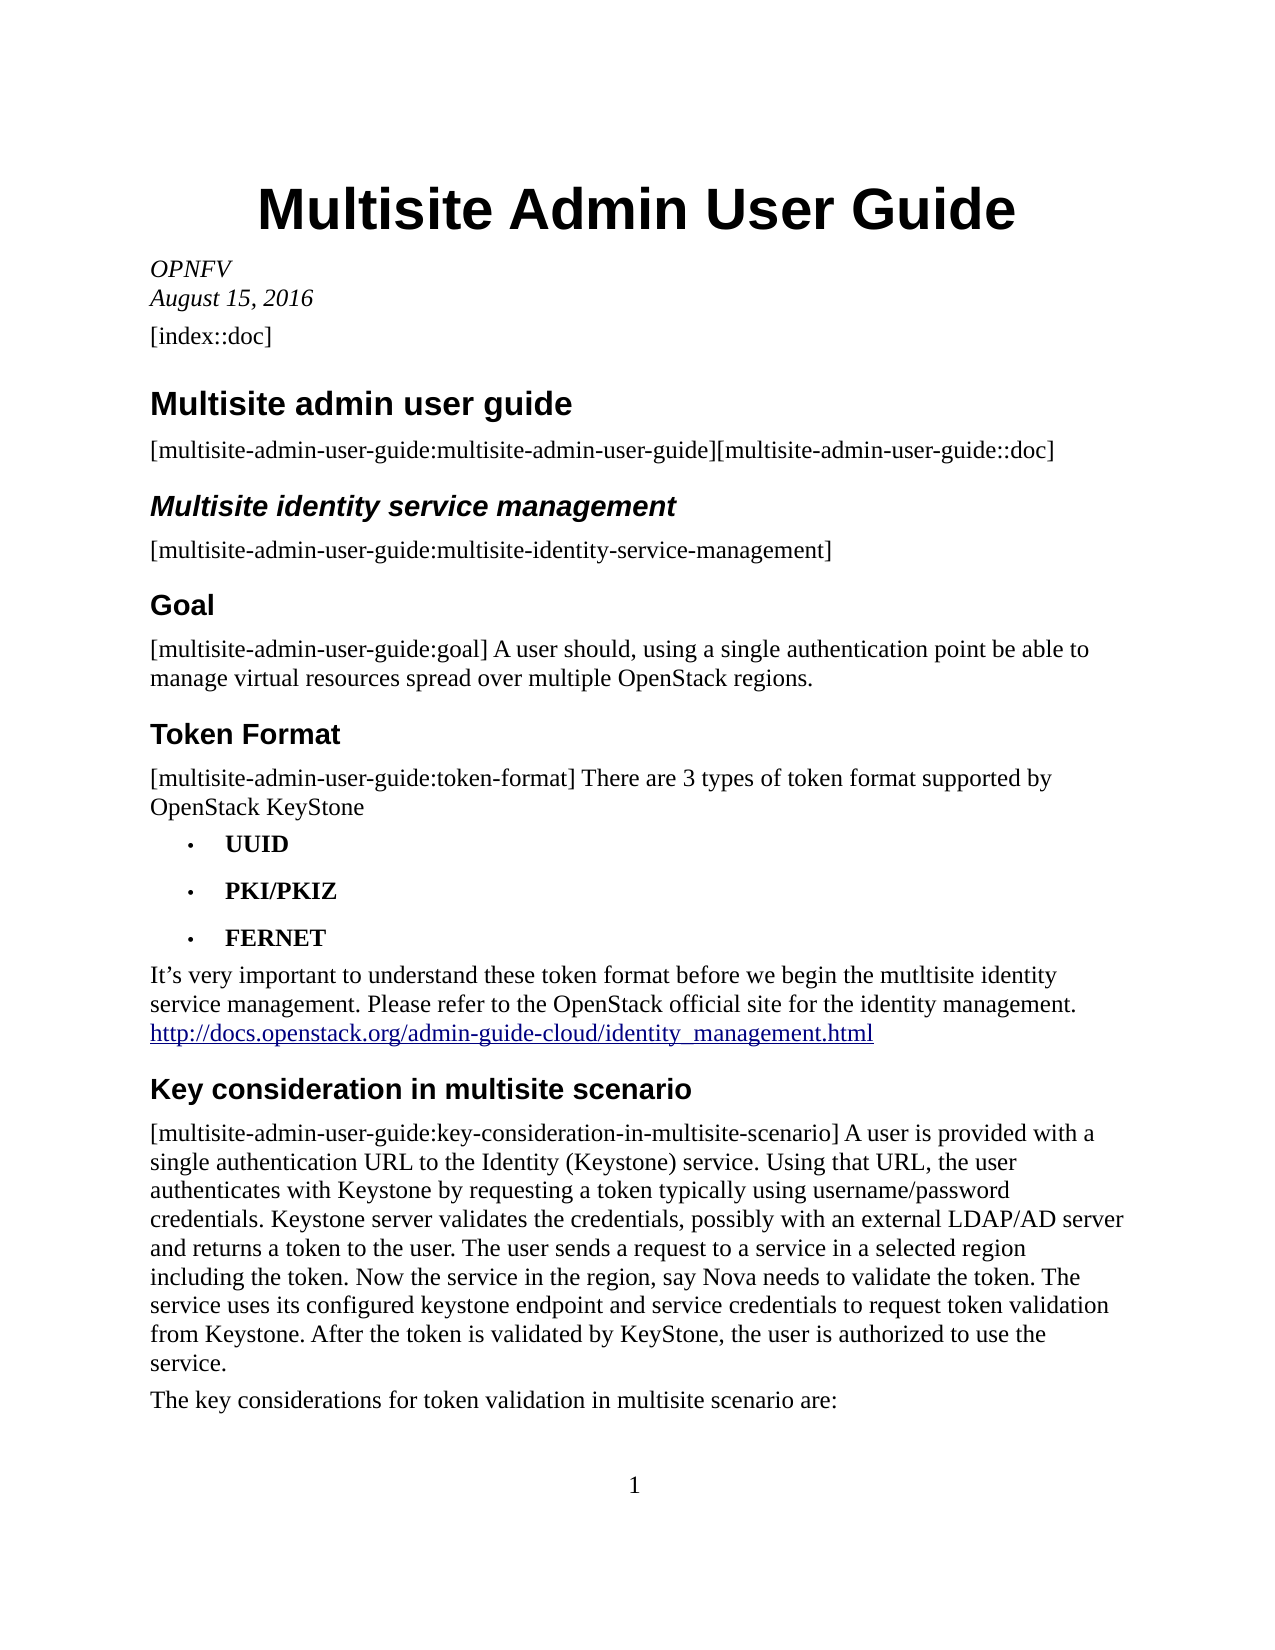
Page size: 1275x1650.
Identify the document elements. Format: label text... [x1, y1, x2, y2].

text [multisite-admin-user-guide:key-consideration-in-multisite-scenario] A user is provided with a single authentication URL to the Identity (Keystone) service. Using that URL, the user authenticates with Keystone by requesting a token typically using username/password credentials. Keystone server validates the credentials, possibly with an external LDAP/AD server and returns a token to the user. The user sends a request to a service in a selected region including the token. Now the service in the region, say Nova needs to validate the token. The service uses its configured keystone endpoint and service credentials to request token validation from Keystone. After the token is validated by KeyStone, the user is authorized to use the service. [150, 1118, 1125, 1377]
subtitle Goal [150, 588, 1125, 622]
list FERNET [187, 923, 1125, 952]
text [multisite-admin-user-guide:token-format] There are 3 types of token format supported by OpenStack KeyStone [150, 763, 1125, 821]
subtitle Key consideration in multisite scenario [150, 1072, 1125, 1105]
subtitle Multisite admin user guide [150, 384, 1125, 422]
title Multisite Admin User Guide [150, 175, 1125, 242]
subtitle Multisite identity service management [150, 489, 1125, 522]
text [multisite-admin-user-guide:multisite-identity-service-management] [150, 535, 1125, 563]
list UUID [187, 829, 1125, 858]
subtitle Token Format [150, 717, 1125, 751]
text OPNFV [150, 254, 1125, 283]
text [index::doc] [150, 321, 1125, 350]
text August 15, 2016 [150, 283, 1125, 312]
text The key considerations for token validation in multisite scenario are: [150, 1386, 1125, 1414]
list PKI/PKIZ [187, 876, 1125, 905]
text It’s very important to understand these token format before we begin the mutltisite identity service management. Please refer to the OpenStack official site for the identity management. http://docs.openstack.org/admin-guide-cloud/identity_management.html [150, 961, 1125, 1047]
text [multisite-admin-user-guide:goal] A user should, using a single authentication point be able to manage virtual resources spread over multiple OpenStack regions. [150, 634, 1125, 692]
text [multisite-admin-user-guide:multisite-admin-user-guide][multisite-admin-user-guide::doc] [150, 435, 1125, 464]
